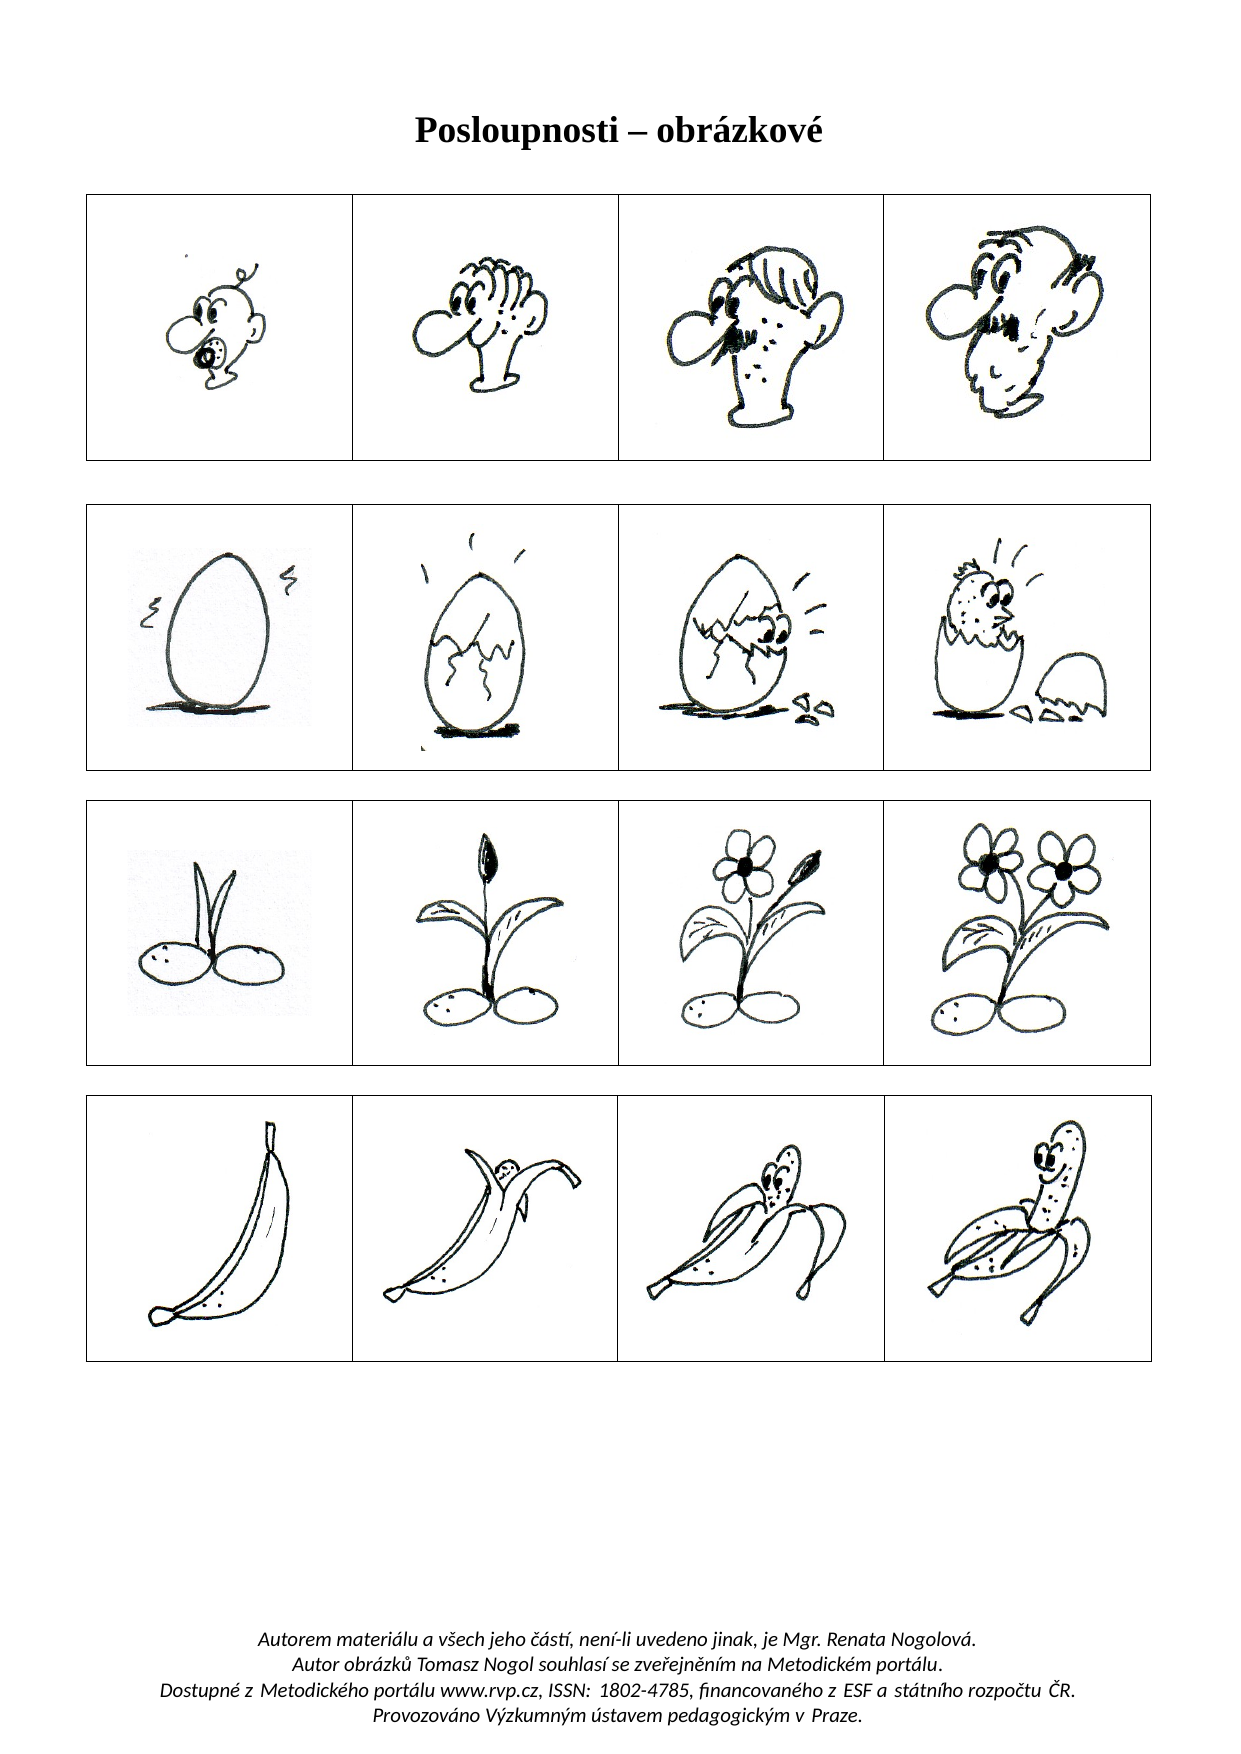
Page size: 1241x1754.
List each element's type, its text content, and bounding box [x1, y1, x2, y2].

picture [646, 214, 856, 441]
table_header [884, 801, 1150, 1065]
table_header [619, 801, 883, 1065]
table_header [884, 505, 1150, 770]
table_header [87, 1096, 352, 1361]
picture [915, 537, 1120, 738]
picture [652, 526, 850, 748]
picture [912, 214, 1122, 441]
table_header [353, 801, 618, 1065]
picture [921, 817, 1114, 1049]
picture [129, 1121, 310, 1336]
picture [645, 1143, 857, 1314]
picture [920, 1117, 1116, 1340]
picture [127, 548, 312, 727]
text Posloupnosti – obrázkové [87, 108, 1150, 151]
picture [663, 826, 839, 1040]
table_header [353, 505, 618, 770]
table_header [618, 1096, 884, 1361]
table_header [884, 195, 1150, 460]
table_header [619, 505, 883, 770]
picture [127, 850, 312, 1016]
table_header [87, 195, 352, 460]
picture [406, 240, 564, 415]
table_header [87, 801, 352, 1065]
table_header [353, 1096, 617, 1361]
table_header [619, 195, 883, 460]
picture [381, 1135, 589, 1322]
picture [421, 524, 550, 751]
picture [393, 827, 577, 1039]
picture [159, 254, 280, 401]
table_header [353, 195, 618, 460]
table_header [885, 1096, 1151, 1361]
table_header [87, 505, 352, 770]
